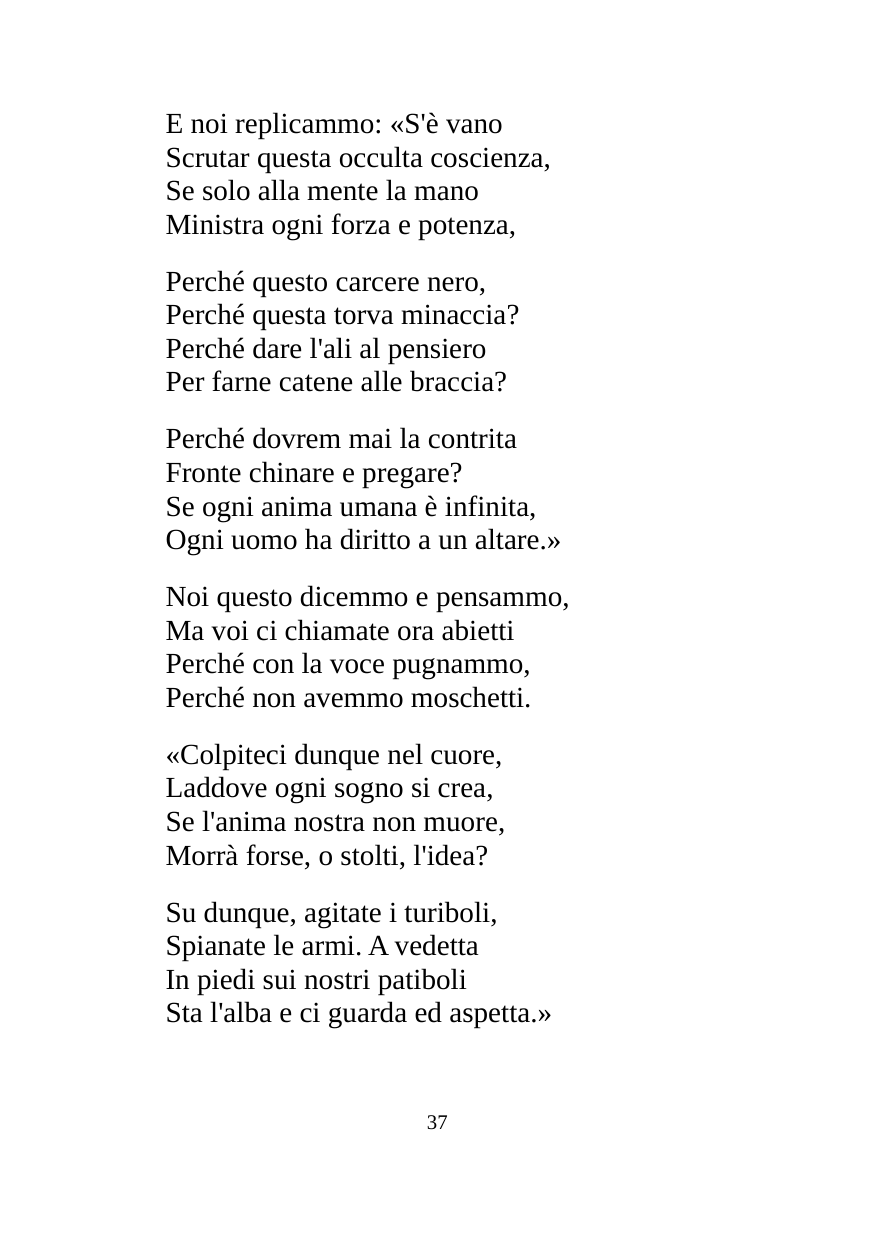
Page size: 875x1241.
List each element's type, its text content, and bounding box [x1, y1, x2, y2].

text Perché questo carcere nero, Perché questa torva minaccia? Perché dare l'ali al pensiero Per farne catene alle braccia? [165, 264, 768, 398]
text E noi replicammo: «S'è vano Scrutar questa occulta coscienza, Se solo alla mente la mano Ministra ogni forza e potenza, [165, 106, 768, 240]
text Noi questo dicemmo e pensammo, Ma voi ci chiamate ora abietti Perché con la voce pugnammo, Perché non avemmo moschetti. [165, 579, 768, 713]
text «Colpiteci dunque nel cuore, Laddove ogni sogno si crea, Se l'anima nostra non muore, Morrà forse, o stolti, l'idea? [165, 737, 768, 871]
text Perché dovrem mai la contrita Fronte chinare e pregare? Se ogni anima umana è infinita, Ogni uomo ha diritto a un altare.» [165, 422, 768, 556]
text Su dunque, agitate i turiboli, Spianate le armi. A vedetta In piedi sui nostri patiboli Sta l'alba e ci guarda ed aspetta.» [165, 895, 768, 1029]
